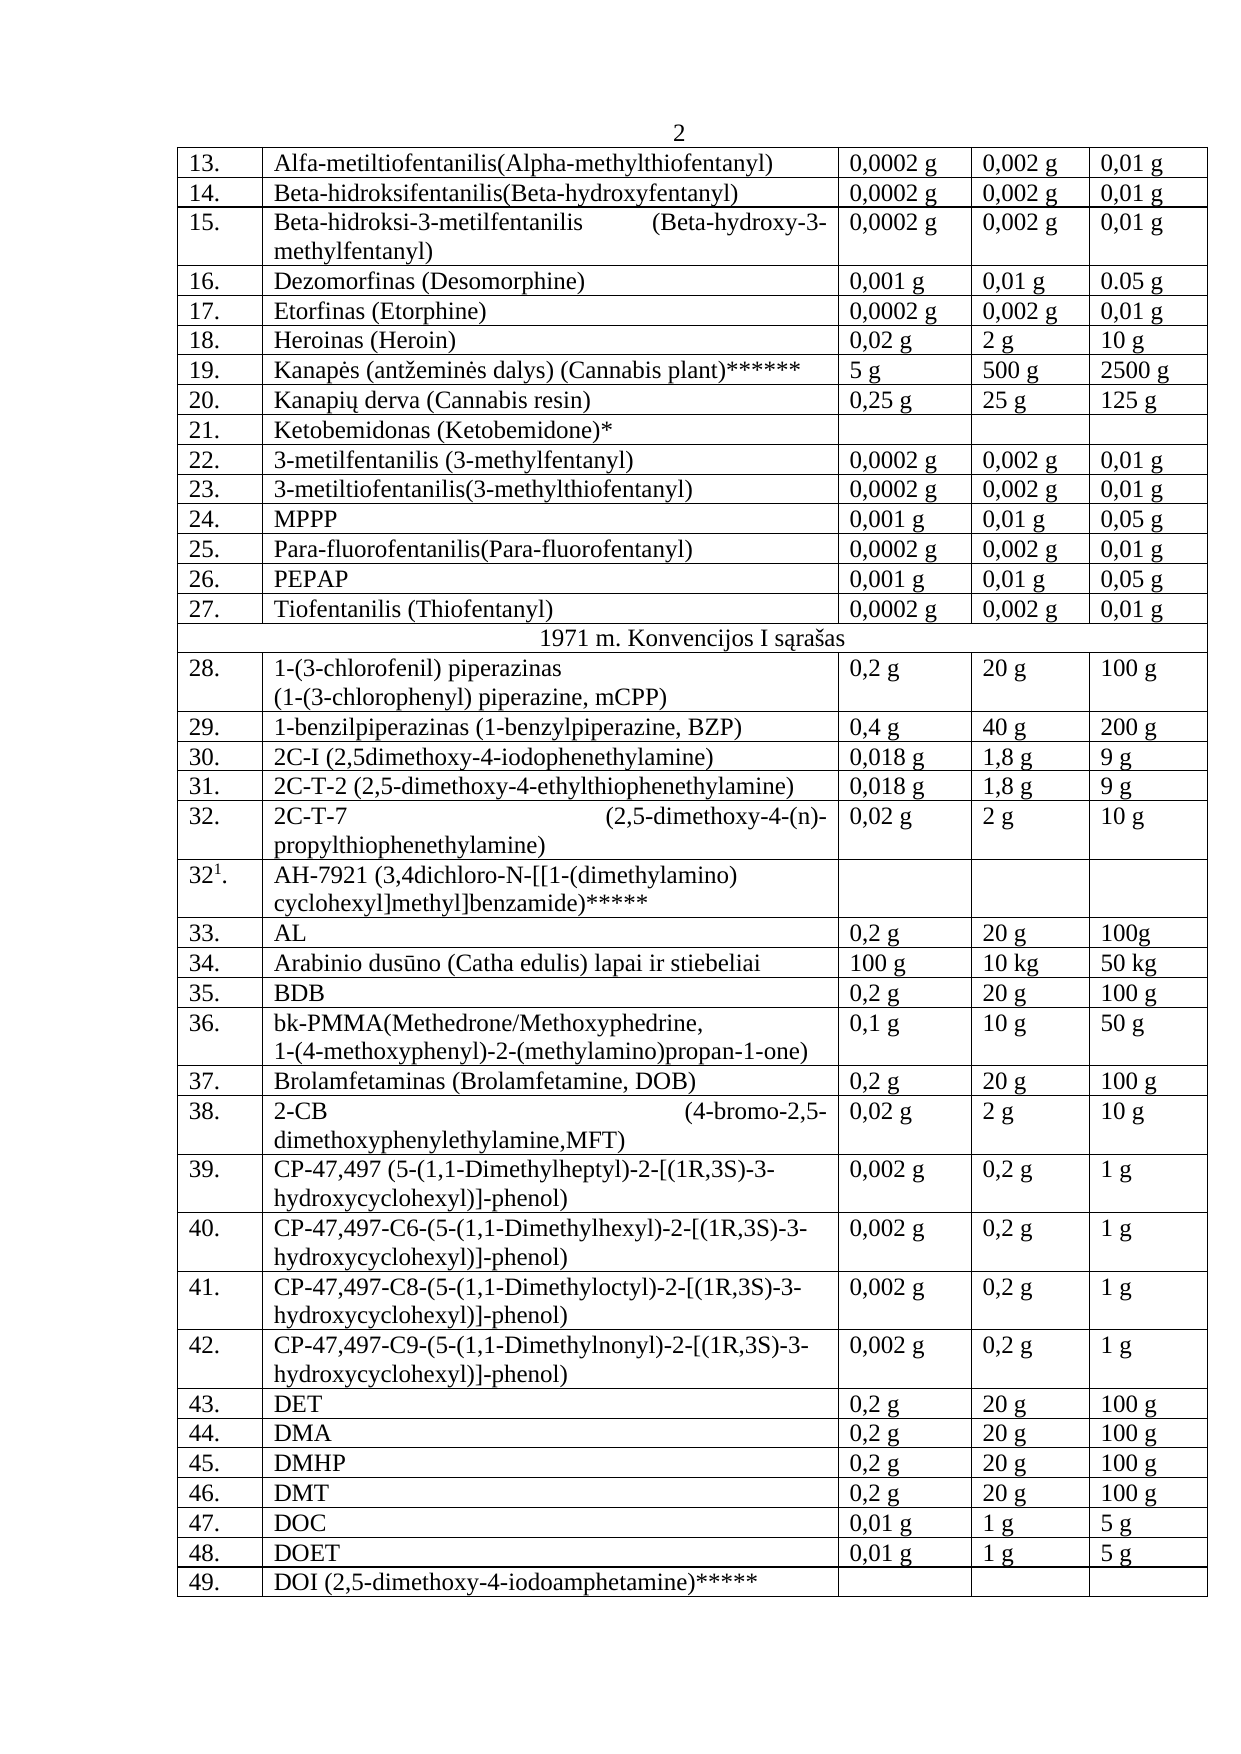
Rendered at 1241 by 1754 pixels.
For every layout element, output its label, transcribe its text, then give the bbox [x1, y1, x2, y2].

table_cell 100 g [1090, 1419, 1207, 1447]
table_cell DMHP [263, 1448, 838, 1477]
table_cell 0,002 g [972, 148, 1089, 177]
table_cell 0,0002 g [839, 208, 971, 265]
table_cell Kanapių derva (Cannabis resin) [263, 385, 838, 414]
table_cell 2C-T-7 (2,5-dimethoxy-4-(n)-propylthiophenethylamine) [263, 801, 838, 859]
table_cell 2-CB (4-bromo-2,5-dimethoxyphenylethylamine,MFT) [263, 1096, 838, 1153]
table_cell 29. [178, 712, 262, 741]
table_cell 0,05 g [1090, 504, 1207, 533]
table_cell 0,0002 g [839, 445, 971, 473]
table_cell 0,0002 g [839, 475, 971, 503]
table_cell [1090, 860, 1207, 917]
table_cell DOC [263, 1508, 838, 1537]
table_cell 48. [178, 1538, 262, 1566]
table_cell 36. [178, 1008, 262, 1065]
table_cell DOI (2,5-dimethoxy-4-iodoamphetamine)***** [263, 1568, 838, 1596]
table_cell 0,01 g [972, 504, 1089, 533]
table_cell 31. [178, 771, 262, 800]
table_cell Arabinio dusūno (Catha edulis) lapai ir stiebeliai [263, 948, 838, 977]
table_cell AH-7921 (3,4dichloro-N-[[1-(dimethylamino) cyclohexyl]methyl]benzamide)***** [263, 860, 838, 917]
table_cell 3-metilfentanilis (3-methylfentanyl) [263, 445, 838, 473]
table_cell 16. [178, 266, 262, 295]
table_cell 100 g [1090, 653, 1207, 711]
table_cell Tiofentanilis (Thiofentanyl) [263, 594, 838, 622]
table_cell 1 g [1090, 1155, 1207, 1212]
table_cell 100g [1090, 918, 1207, 947]
table_cell 13. [178, 148, 262, 177]
table_cell 0,01 g [839, 1508, 971, 1537]
table_cell 26. [178, 564, 262, 593]
table_cell 24. [178, 504, 262, 533]
table_cell 1 g [1090, 1213, 1207, 1271]
table_cell 0.05 g [1090, 266, 1207, 295]
table_cell 20 g [972, 1419, 1089, 1447]
table_cell 19. [178, 355, 262, 384]
table_cell Para-fluorofentanilis(Para-fluorofentanyl) [263, 534, 838, 563]
table_cell 50 g [1090, 1008, 1207, 1065]
table_cell Beta-hidroksifentanilis(Beta-hydroxyfentanyl) [263, 178, 838, 206]
table_cell 0,002 g [972, 534, 1089, 563]
table_cell Etorfinas (Etorphine) [263, 296, 838, 324]
table_cell 1 g [1090, 1272, 1207, 1329]
table_cell AL [263, 918, 838, 947]
table_cell 0,01 g [1090, 296, 1207, 324]
table_cell 500 g [972, 355, 1089, 384]
table_cell 0,018 g [839, 742, 971, 770]
table_cell 20 g [972, 978, 1089, 1007]
table_cell 0,002 g [972, 445, 1089, 473]
table_cell 100 g [839, 948, 971, 977]
table_cell 5 g [1090, 1538, 1207, 1566]
table_cell 9 g [1090, 771, 1207, 800]
table_cell 5 g [1090, 1508, 1207, 1537]
table_cell 47. [178, 1508, 262, 1537]
table_cell 0,2 g [839, 653, 971, 711]
table_cell 9 g [1090, 742, 1207, 770]
table_cell 0,002 g [972, 594, 1089, 622]
table_cell 0,01 g [1090, 534, 1207, 563]
table_cell [972, 415, 1089, 444]
table_cell 20 g [972, 918, 1089, 947]
table_cell 1 g [1090, 1330, 1207, 1388]
table_cell 39. [178, 1155, 262, 1212]
table_cell 32. [178, 801, 262, 859]
table_cell 1-(3-chlorofenil) piperazinas (1-(3-chlorophenyl) piperazine, mCPP) [263, 653, 838, 711]
table_cell 125 g [1090, 385, 1207, 414]
table_cell DOET [263, 1538, 838, 1566]
table_cell 0,01 g [972, 564, 1089, 593]
table_cell 1 g [972, 1538, 1089, 1566]
table_cell 0,0002 g [839, 148, 971, 177]
table_cell PEPAP [263, 564, 838, 593]
table_cell 0,1 g [839, 1008, 971, 1065]
table_cell 0,2 g [839, 1419, 971, 1447]
table_cell 41. [178, 1272, 262, 1329]
table_cell 2500 g [1090, 355, 1207, 384]
table_cell 20 g [972, 653, 1089, 711]
table_cell BDB [263, 978, 838, 1007]
table_cell 0,2 g [839, 1066, 971, 1095]
table_cell 14. [178, 178, 262, 206]
table_cell 0,01 g [1090, 178, 1207, 206]
table_cell 0,2 g [972, 1155, 1089, 1212]
table_cell 20 g [972, 1448, 1089, 1477]
table_cell 20 g [972, 1478, 1089, 1507]
table_cell CP-47,497-C8-(5-(1,1-Dimethyloctyl)-2-[(1R,3S)-3-hydroxycyclohexyl)]-phenol) [263, 1272, 838, 1329]
table_cell 1971 m. Konvencijos I sąrašas [178, 624, 1207, 652]
table_cell 0,2 g [972, 1213, 1089, 1271]
table_cell 0,2 g [972, 1272, 1089, 1329]
table_cell 0,4 g [839, 712, 971, 741]
table_cell 0,2 g [972, 1330, 1089, 1388]
table_cell CP-47,497-C6-(5-(1,1-Dimethylhexyl)-2-[(1R,3S)-3-hydroxycyclohexyl)]-phenol) [263, 1213, 838, 1271]
table_cell 10 g [1090, 801, 1207, 859]
table_cell 40 g [972, 712, 1089, 741]
table_cell Dezomorfinas (Desomorphine) [263, 266, 838, 295]
table_cell 0,01 g [839, 1538, 971, 1566]
table_cell 20 g [972, 1389, 1089, 1417]
table_cell 100 g [1090, 1389, 1207, 1417]
table_cell 42. [178, 1330, 262, 1388]
table_cell 0,2 g [839, 918, 971, 947]
table_cell 10 g [1090, 326, 1207, 354]
table_cell 46. [178, 1478, 262, 1507]
table_cell 0,002 g [839, 1272, 971, 1329]
table_cell 1,8 g [972, 771, 1089, 800]
table_cell Ketobemidonas (Ketobemidone)* [263, 415, 838, 444]
table_cell 20. [178, 385, 262, 414]
table_cell 100 g [1090, 1448, 1207, 1477]
table_cell 43. [178, 1389, 262, 1417]
table_cell 0,2 g [839, 1478, 971, 1507]
table_cell 0,05 g [1090, 564, 1207, 593]
table_cell 0,001 g [839, 564, 971, 593]
table_cell 0,0002 g [839, 296, 971, 324]
table_cell 0,02 g [839, 1096, 971, 1153]
table_cell 50 kg [1090, 948, 1207, 977]
table_cell 100 g [1090, 1478, 1207, 1507]
table_cell 200 g [1090, 712, 1207, 741]
table_cell 21. [178, 415, 262, 444]
table_cell 35. [178, 978, 262, 1007]
table_cell 0,002 g [839, 1213, 971, 1271]
table_cell DMT [263, 1478, 838, 1507]
table_cell [972, 1568, 1089, 1596]
table_cell [972, 860, 1089, 917]
table_cell Alfa-metiltiofentanilis(Alpha-methylthiofentanyl) [263, 148, 838, 177]
table_cell 0,01 g [1090, 148, 1207, 177]
table_cell 23. [178, 475, 262, 503]
table_cell 27. [178, 594, 262, 622]
table_cell 0,001 g [839, 266, 971, 295]
table_cell 0,01 g [1090, 594, 1207, 622]
table_cell [839, 1568, 971, 1596]
table_cell 0,01 g [972, 266, 1089, 295]
table_cell 1-benzilpiperazinas (1-benzylpiperazine, BZP) [263, 712, 838, 741]
table_cell 0,2 g [839, 978, 971, 1007]
table_cell 49. [178, 1568, 262, 1596]
table_cell 100 g [1090, 1066, 1207, 1095]
table_cell 2C-I (2,5dimethoxy-4-iodophenethylamine) [263, 742, 838, 770]
table_cell 0,01 g [1090, 208, 1207, 265]
table_cell 22. [178, 445, 262, 473]
table_cell 0,2 g [839, 1389, 971, 1417]
table_cell 0,25 g [839, 385, 971, 414]
table_cell DMA [263, 1419, 838, 1447]
table_cell 3-metiltiofentanilis(3-methylthiofentanyl) [263, 475, 838, 503]
table_cell [1090, 415, 1207, 444]
table_cell 2C-T-2 (2,5-dimethoxy-4-ethylthiophenethylamine) [263, 771, 838, 800]
table_cell 17. [178, 296, 262, 324]
table_cell 0,002 g [972, 296, 1089, 324]
table_cell [1090, 1568, 1207, 1596]
table_cell Beta-hidroksi-3-metilfentanilis (Beta-hydroxy-3-methylfentanyl) [263, 208, 838, 265]
table_cell 0,2 g [839, 1448, 971, 1477]
table_cell Heroinas (Heroin) [263, 326, 838, 354]
table_cell 45. [178, 1448, 262, 1477]
table_cell CP-47,497 (5-(1,1-Dimethylheptyl)-2-[(1R,3S)-3-hydroxycyclohexyl)]-phenol) [263, 1155, 838, 1212]
table_cell 0,002 g [839, 1155, 971, 1212]
table_cell 18. [178, 326, 262, 354]
table_cell 321. [178, 860, 262, 917]
table_cell 15. [178, 208, 262, 265]
table_cell 25 g [972, 385, 1089, 414]
table_cell MPPP [263, 504, 838, 533]
table_cell 28. [178, 653, 262, 711]
table_cell 0,0002 g [839, 178, 971, 206]
table_cell [839, 860, 971, 917]
table_cell 33. [178, 918, 262, 947]
table_cell 38. [178, 1096, 262, 1153]
table_cell 30. [178, 742, 262, 770]
table_cell 0,001 g [839, 504, 971, 533]
table_cell 1,8 g [972, 742, 1089, 770]
table_cell 5 g [839, 355, 971, 384]
table_cell 0,002 g [972, 475, 1089, 503]
table_cell 0,02 g [839, 326, 971, 354]
table_cell 40. [178, 1213, 262, 1271]
table_cell CP-47,497-C9-(5-(1,1-Dimethylnonyl)-2-[(1R,3S)-3-hydroxycyclohexyl)]-phenol) [263, 1330, 838, 1388]
table_cell 2 g [972, 326, 1089, 354]
table_cell 0,01 g [1090, 475, 1207, 503]
table_cell 2 g [972, 1096, 1089, 1153]
table_cell 20 g [972, 1066, 1089, 1095]
table_cell 0,018 g [839, 771, 971, 800]
table_cell 2 g [972, 801, 1089, 859]
table_cell 10 g [972, 1008, 1089, 1065]
table_cell 37. [178, 1066, 262, 1095]
table_cell 0,002 g [972, 178, 1089, 206]
table_cell 0,002 g [839, 1330, 971, 1388]
table_cell Kanapės (antžeminės dalys) (Cannabis plant)****** [263, 355, 838, 384]
table_cell 0,0002 g [839, 534, 971, 563]
table_cell 0,002 g [972, 208, 1089, 265]
table_cell 44. [178, 1419, 262, 1447]
table_cell 100 g [1090, 978, 1207, 1007]
table_cell 25. [178, 534, 262, 563]
table_cell 0,0002 g [839, 594, 971, 622]
table_cell 0,01 g [1090, 445, 1207, 473]
table_cell [839, 415, 971, 444]
table_cell 1 g [972, 1508, 1089, 1537]
table_cell 34. [178, 948, 262, 977]
table_cell 10 kg [972, 948, 1089, 977]
table_cell 10 g [1090, 1096, 1207, 1153]
table_cell 0,02 g [839, 801, 971, 859]
table_cell DET [263, 1389, 838, 1417]
table_cell Brolamfetaminas (Brolamfetamine, DOB) [263, 1066, 838, 1095]
table_cell bk-PMMA(Methedrone/Methoxyphedrine, 1-(4-methoxyphenyl)-2-(methylamino)propan-1-one) [263, 1008, 838, 1065]
